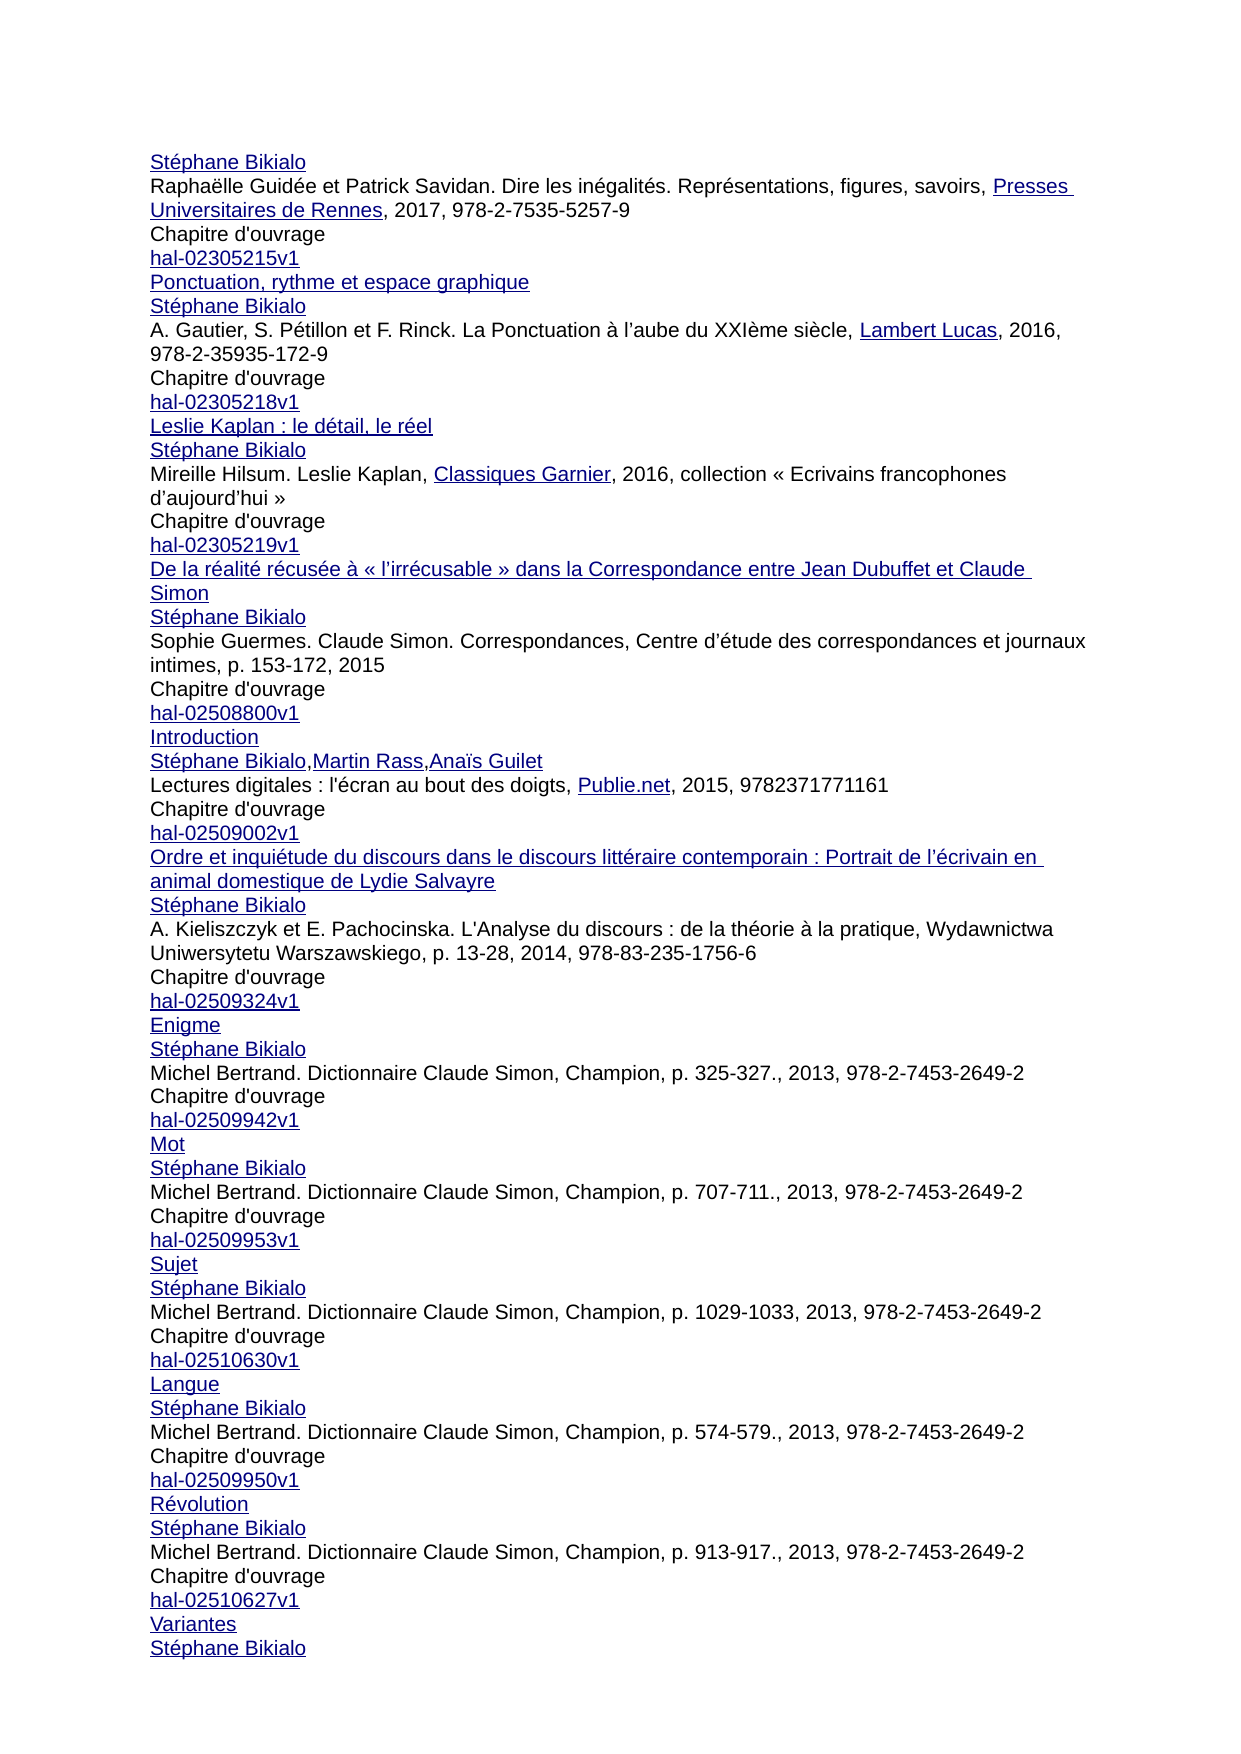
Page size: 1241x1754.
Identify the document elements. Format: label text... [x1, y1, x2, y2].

table_cell Variantes Stéphane Bikialo [150, 1611, 1090, 1659]
table_cell Enigme Stéphane Bikialo Michel Bertrand. Dictionnaire Claude Simon, Champion, p. 325-327., 2013, 978-2-7453-2649-2 Chapitre d'ouvrage hal-02509942v1 [150, 1013, 1090, 1132]
table_cell Mot Stéphane Bikialo Michel Bertrand. Dictionnaire Claude Simon, Champion, p. 707-711., 2013, 978-2-7453-2649-2 Chapitre d'ouvrage hal-02509953v1 [150, 1132, 1090, 1252]
table_cell Introduction Stéphane Bikialo,Martin Rass,Anaïs Guilet Lectures digitales : l'écran au bout des doigts, Publie.net, 2015, 9782371771161 Chapitre d'ouvrage hal-02509002v1 [150, 725, 1090, 845]
table_cell Stéphane Bikialo Raphaëlle Guidée et Patrick Savidan. Dire les inégalités. Représentations, figures, savoirs, Presses Universitaires de Rennes, 2017, 978-2-7535-5257-9 Chapitre d'ouvrage hal-02305215v1 [150, 150, 1090, 270]
table_cell Leslie Kaplan : le détail, le réel Stéphane Bikialo Mireille Hilsum. Leslie Kaplan, Classiques Garnier, 2016, collection « Ecrivains francophones d’aujourd’hui » Chapitre d'ouvrage hal-02305219v1 [150, 414, 1090, 557]
table_cell De la réalité récusée à « l’irrécusable » dans la Correspondance entre Jean Dubuffet et Claude Simon Stéphane Bikialo Sophie Guermes. Claude Simon. Correspondances, Centre d’étude des correspondances et journaux intimes, p. 153-172, 2015 Chapitre d'ouvrage hal-02508800v1 [150, 557, 1090, 725]
table_cell Sujet Stéphane Bikialo Michel Bertrand. Dictionnaire Claude Simon, Champion, p. 1029-1033, 2013, 978-2-7453-2649-2 Chapitre d'ouvrage hal-02510630v1 [150, 1252, 1090, 1372]
table_cell Langue Stéphane Bikialo Michel Bertrand. Dictionnaire Claude Simon, Champion, p. 574-579., 2013, 978-2-7453-2649-2 Chapitre d'ouvrage hal-02509950v1 [150, 1372, 1090, 1492]
table_cell Ordre et inquiétude du discours dans le discours littéraire contemporain : Portrait de l’écrivain en animal domestique de Lydie Salvayre Stéphane Bikialo A. Kieliszczyk et E. Pachocinska. L'Analyse du discours : de la théorie à la pratique, Wydawnictwa Uniwersytetu Warszawskiego, p. 13-28, 2014, 978-83-235-1756-6 Chapitre d'ouvrage hal-02509324v1 [150, 845, 1090, 1012]
table_cell Ponctuation, rythme et espace graphique Stéphane Bikialo A. Gautier, S. Pétillon et F. Rinck. La Ponctuation à l’aube du XXIème siècle, Lambert Lucas, 2016, 978-2-35935-172-9 Chapitre d'ouvrage hal-02305218v1 [150, 270, 1090, 413]
table_cell Révolution Stéphane Bikialo Michel Bertrand. Dictionnaire Claude Simon, Champion, p. 913-917., 2013, 978-2-7453-2649-2 Chapitre d'ouvrage hal-02510627v1 [150, 1492, 1090, 1611]
